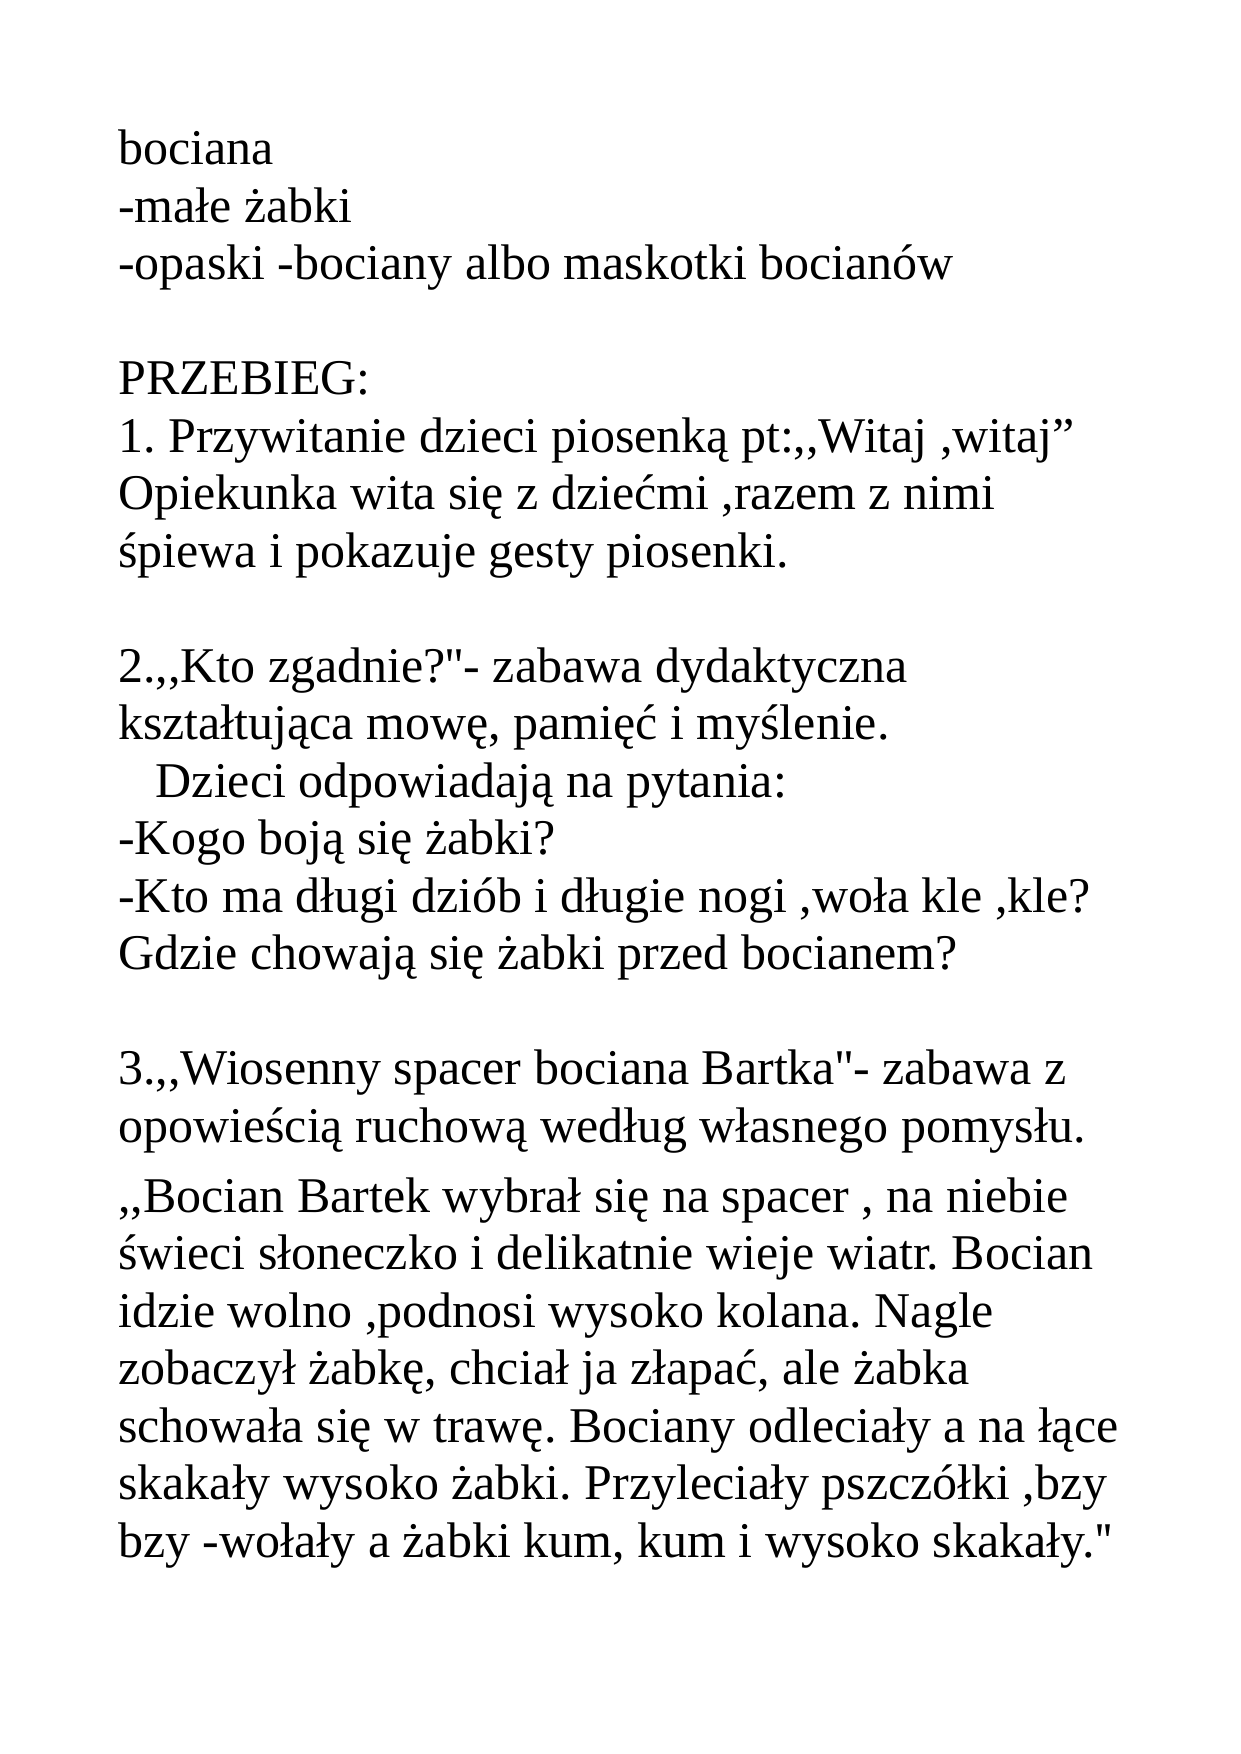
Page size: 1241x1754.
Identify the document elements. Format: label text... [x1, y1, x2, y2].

text -Kogo boją się żabki? [118, 808, 1122, 866]
text -Kto ma długi dziób i długie nogi ,woła kle ,kle?Gdzie chowają się żabki przed bocianem? [118, 866, 1122, 981]
text -opaski -bociany albo maskotki bocianów [118, 233, 1122, 291]
text -małe żabki [118, 176, 1122, 233]
text 2.,,Kto zgadnie?''- zabawa dydaktyczna kształtująca mowę, pamięć i myślenie. [118, 636, 1122, 751]
text ,,Bocian Bartek wybrał się na spacer , na niebie świeci słoneczko i delikatnie wieje wiatr. Bocian idzie wolno ,podnosi wysoko kolana. Nagle zobaczył żabkę, chciał ja złapać, ale żabka schowała się w trawę. Bociany odleciały a na łące skakały wysoko żabki. Przyleciały pszczółki ,bzy bzy -wołały a żabki kum, kum i wysoko skakały.'' [118, 1166, 1122, 1568]
text 1. Przywitanie dzieci piosenką pt:,,Witaj ,witaj” [118, 406, 1122, 463]
text bociana [118, 118, 1122, 176]
text Dzieci odpowiadają na pytania: [118, 751, 1122, 808]
text Opiekunka wita się z dziećmi ,razem z nimi śpiewa i pokazuje gesty piosenki. [118, 463, 1122, 578]
text 3.,,Wiosenny spacer bociana Bartka''- zabawa z opowieścią ruchową według własnego pomysłu. [118, 1038, 1122, 1153]
text PRZEBIEG: [118, 348, 1122, 406]
